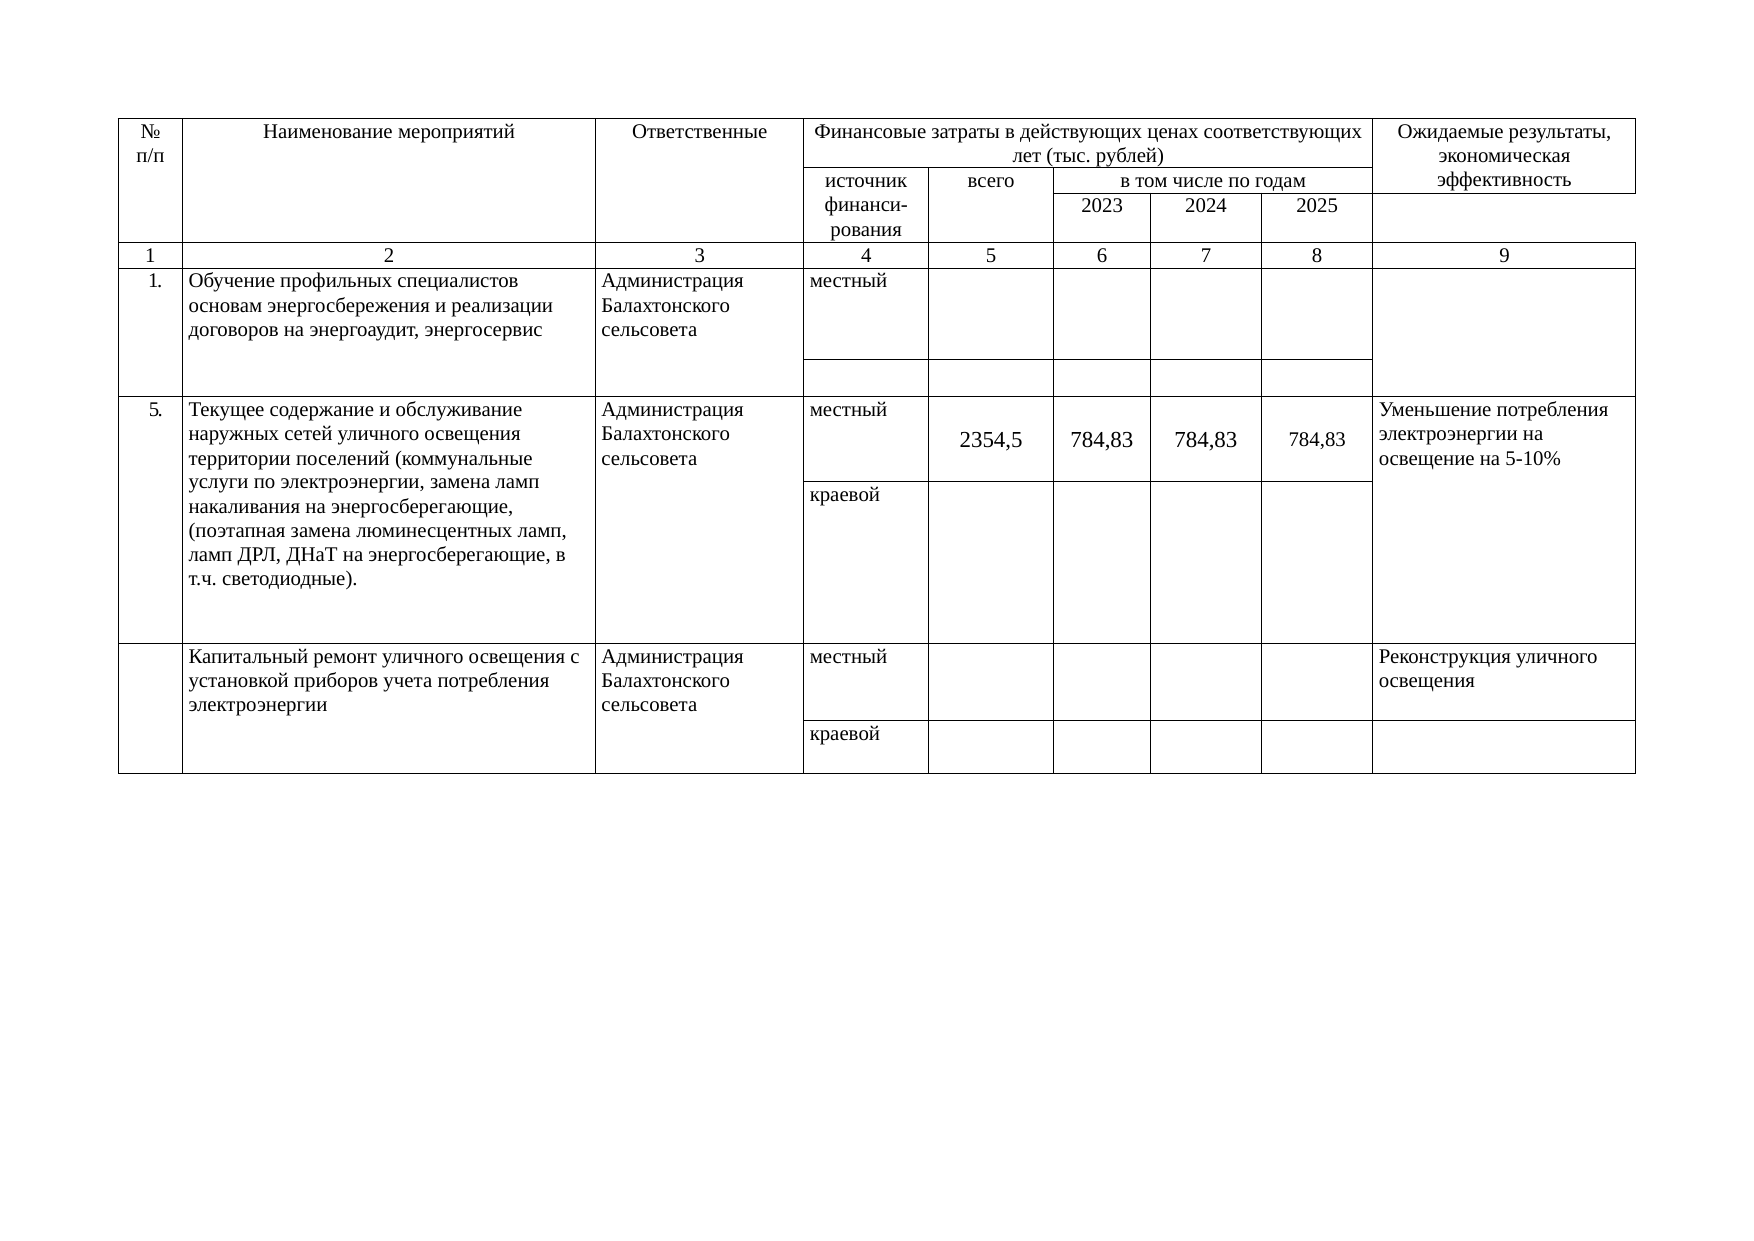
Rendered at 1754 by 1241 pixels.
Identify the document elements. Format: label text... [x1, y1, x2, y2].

table_cell [929, 644, 1053, 720]
table_cell [1262, 482, 1372, 643]
table_cell [119, 644, 182, 773]
table_cell Администрация Балахтонского сельсовета [596, 644, 803, 773]
table_cell [1054, 360, 1150, 396]
table_cell 7 [1151, 243, 1261, 267]
table_header Ответственные [596, 119, 803, 242]
table_cell 1. [119, 269, 182, 396]
table_cell [1151, 269, 1261, 359]
table_cell Администрация Балахтонского сельсовета [596, 397, 803, 643]
table_cell 784,83 [1054, 397, 1150, 481]
table_cell 5. [119, 397, 182, 643]
table_cell всего [929, 168, 1053, 242]
table_cell Уменьшение потребления электроэнергии на освещение на 5-10% [1373, 397, 1635, 643]
table_cell 2023 [1054, 194, 1150, 242]
table_cell 8 [1262, 243, 1372, 267]
table_cell [1262, 269, 1372, 359]
table_cell Администрация Балахтонского сельсовета [596, 269, 803, 396]
table_cell 5 [929, 243, 1053, 267]
table_cell 784,83 [1151, 397, 1261, 481]
table_cell Реконструкция уличного освещения [1373, 644, 1635, 720]
table_cell 4 [804, 243, 928, 267]
table_cell [1054, 721, 1150, 773]
table_cell [1262, 721, 1372, 773]
table_header Наименование мероприятий [183, 119, 595, 242]
table_cell 6 [1054, 243, 1150, 267]
table_cell Капитальный ремонт уличного освещения с установкой приборов учета потребления электроэнергии [183, 644, 595, 773]
table_cell 9 [1373, 243, 1635, 267]
table_cell [1054, 482, 1150, 643]
table_cell 2354,5 [929, 397, 1053, 481]
table_cell [1262, 644, 1372, 720]
table_cell [1151, 482, 1261, 643]
table_cell 2025 [1262, 194, 1372, 242]
table_cell [804, 360, 928, 396]
table_cell краевой [804, 482, 928, 643]
table_header № п/п [119, 119, 182, 242]
table_header Ожидаемые результаты, экономическая эффективность [1373, 119, 1635, 192]
table_cell [1151, 644, 1261, 720]
table_cell 784,83 [1262, 397, 1372, 481]
table_cell 1 [119, 243, 182, 267]
table_cell местный [804, 269, 928, 359]
table_cell [1373, 721, 1635, 773]
table_cell [929, 269, 1053, 359]
table_cell 2024 [1151, 194, 1261, 242]
table_cell [1054, 269, 1150, 359]
table_cell [929, 721, 1053, 773]
table_cell [929, 482, 1053, 643]
table_cell [1262, 360, 1372, 396]
table_cell источник финанси- рования [804, 168, 928, 242]
table_cell местный [804, 644, 928, 720]
table_cell Обучение профильных специалистов основам энергосбережения и реализации договоров на энергоаудит, энергосервис [183, 269, 595, 396]
table_cell 2 [183, 243, 595, 267]
table_header Финансовые затраты в действующих ценах соответствующих лет (тыс. рублей) [804, 119, 1372, 167]
table_cell [1151, 721, 1261, 773]
table_cell местный [804, 397, 928, 481]
table_cell Текущее содержание и обслуживание наружных сетей уличного освещения территории поселений (коммунальные услуги по электроэнергии, замена ламп накаливания на энергосберегающие, (поэтапная замена люминесцентных ламп, ламп ДРЛ, ДНаТ на энергосберегающие, в т.ч. светодиодные). [183, 397, 595, 643]
table_cell [1373, 269, 1635, 396]
table_cell в том числе по годам [1054, 168, 1372, 192]
table_cell 3 [596, 243, 803, 267]
table_cell [1151, 360, 1261, 396]
table_cell краевой [804, 721, 928, 773]
table_cell [1054, 644, 1150, 720]
table_cell [929, 360, 1053, 396]
